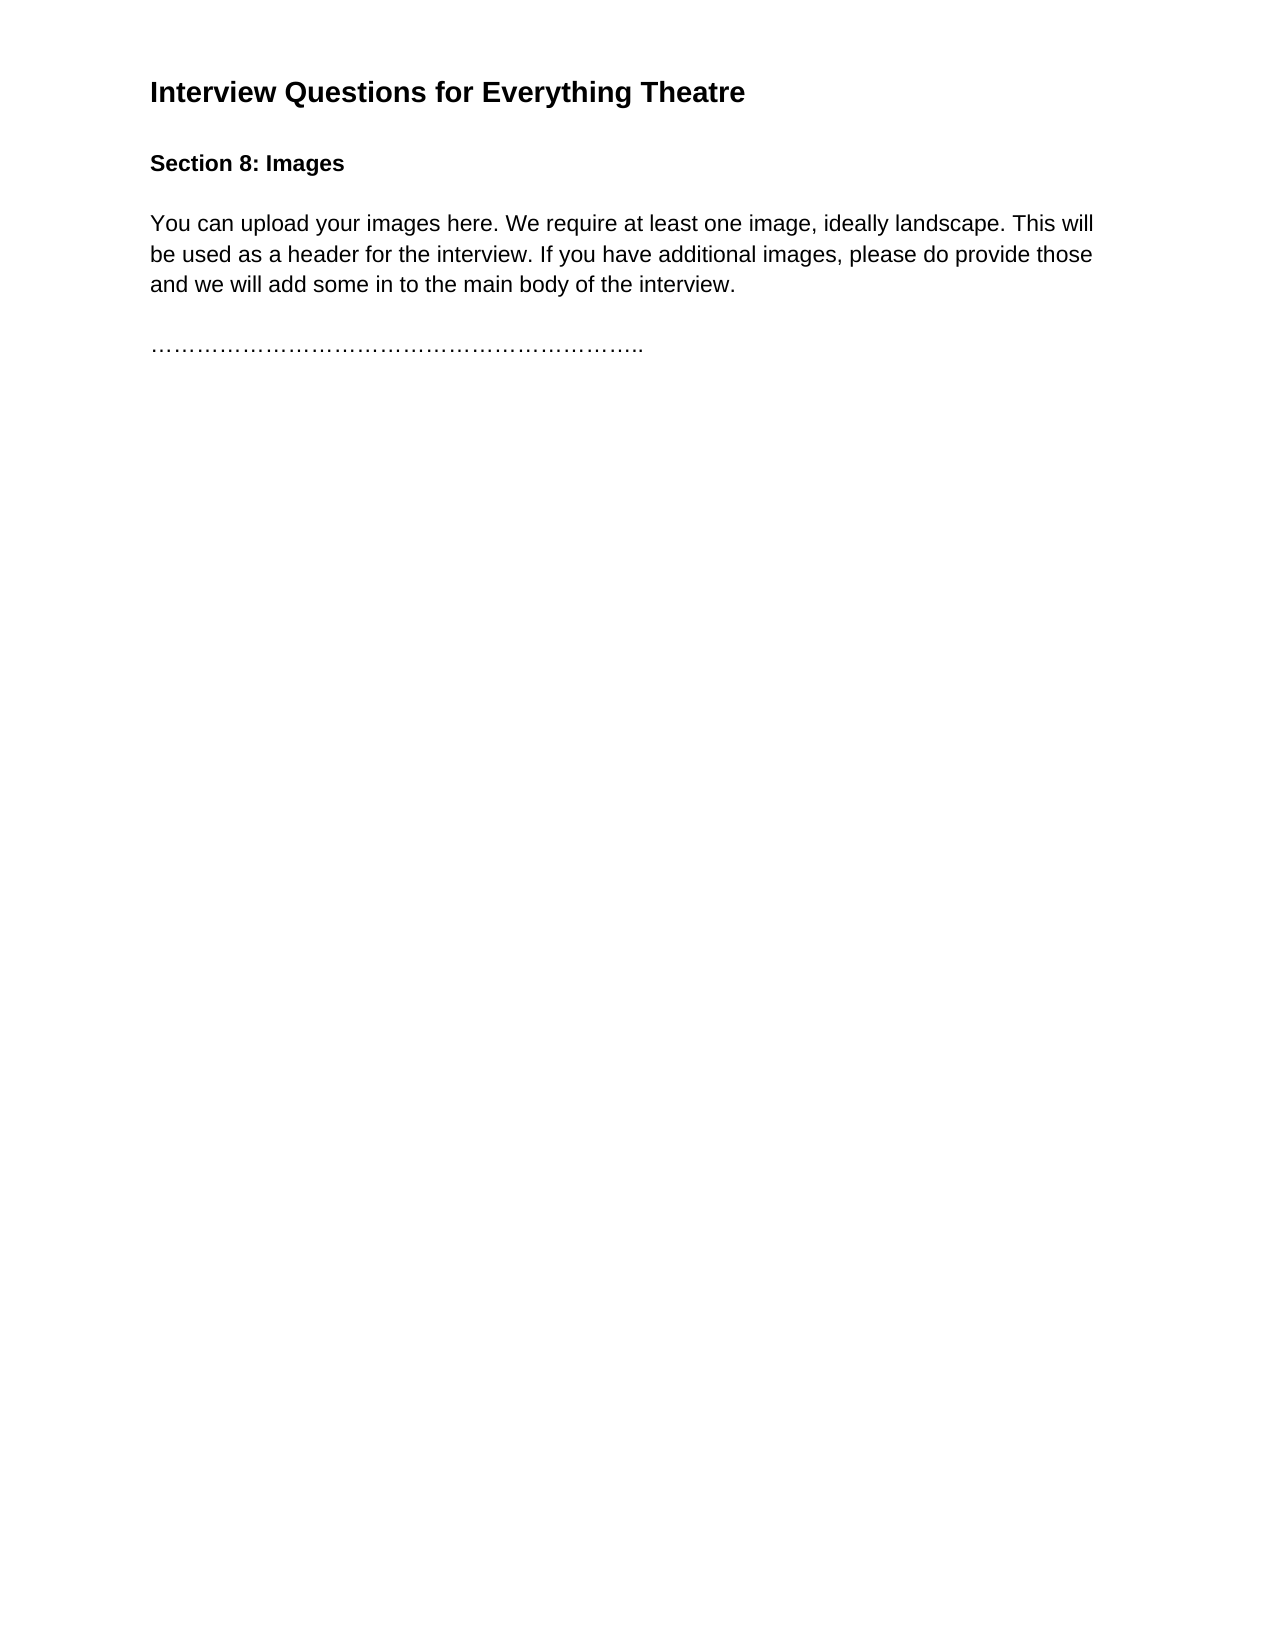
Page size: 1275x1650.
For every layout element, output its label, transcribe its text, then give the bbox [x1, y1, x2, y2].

text Section 8: Images [150, 150, 1125, 176]
text ……………………………………………………….. [150, 331, 1125, 358]
text You can upload your images here. We require at least one image, ideally landscape. This will be used as a header for the interview. If you have additional images, please do provide those and we will add some in to the main body of the interview. [150, 210, 1125, 297]
